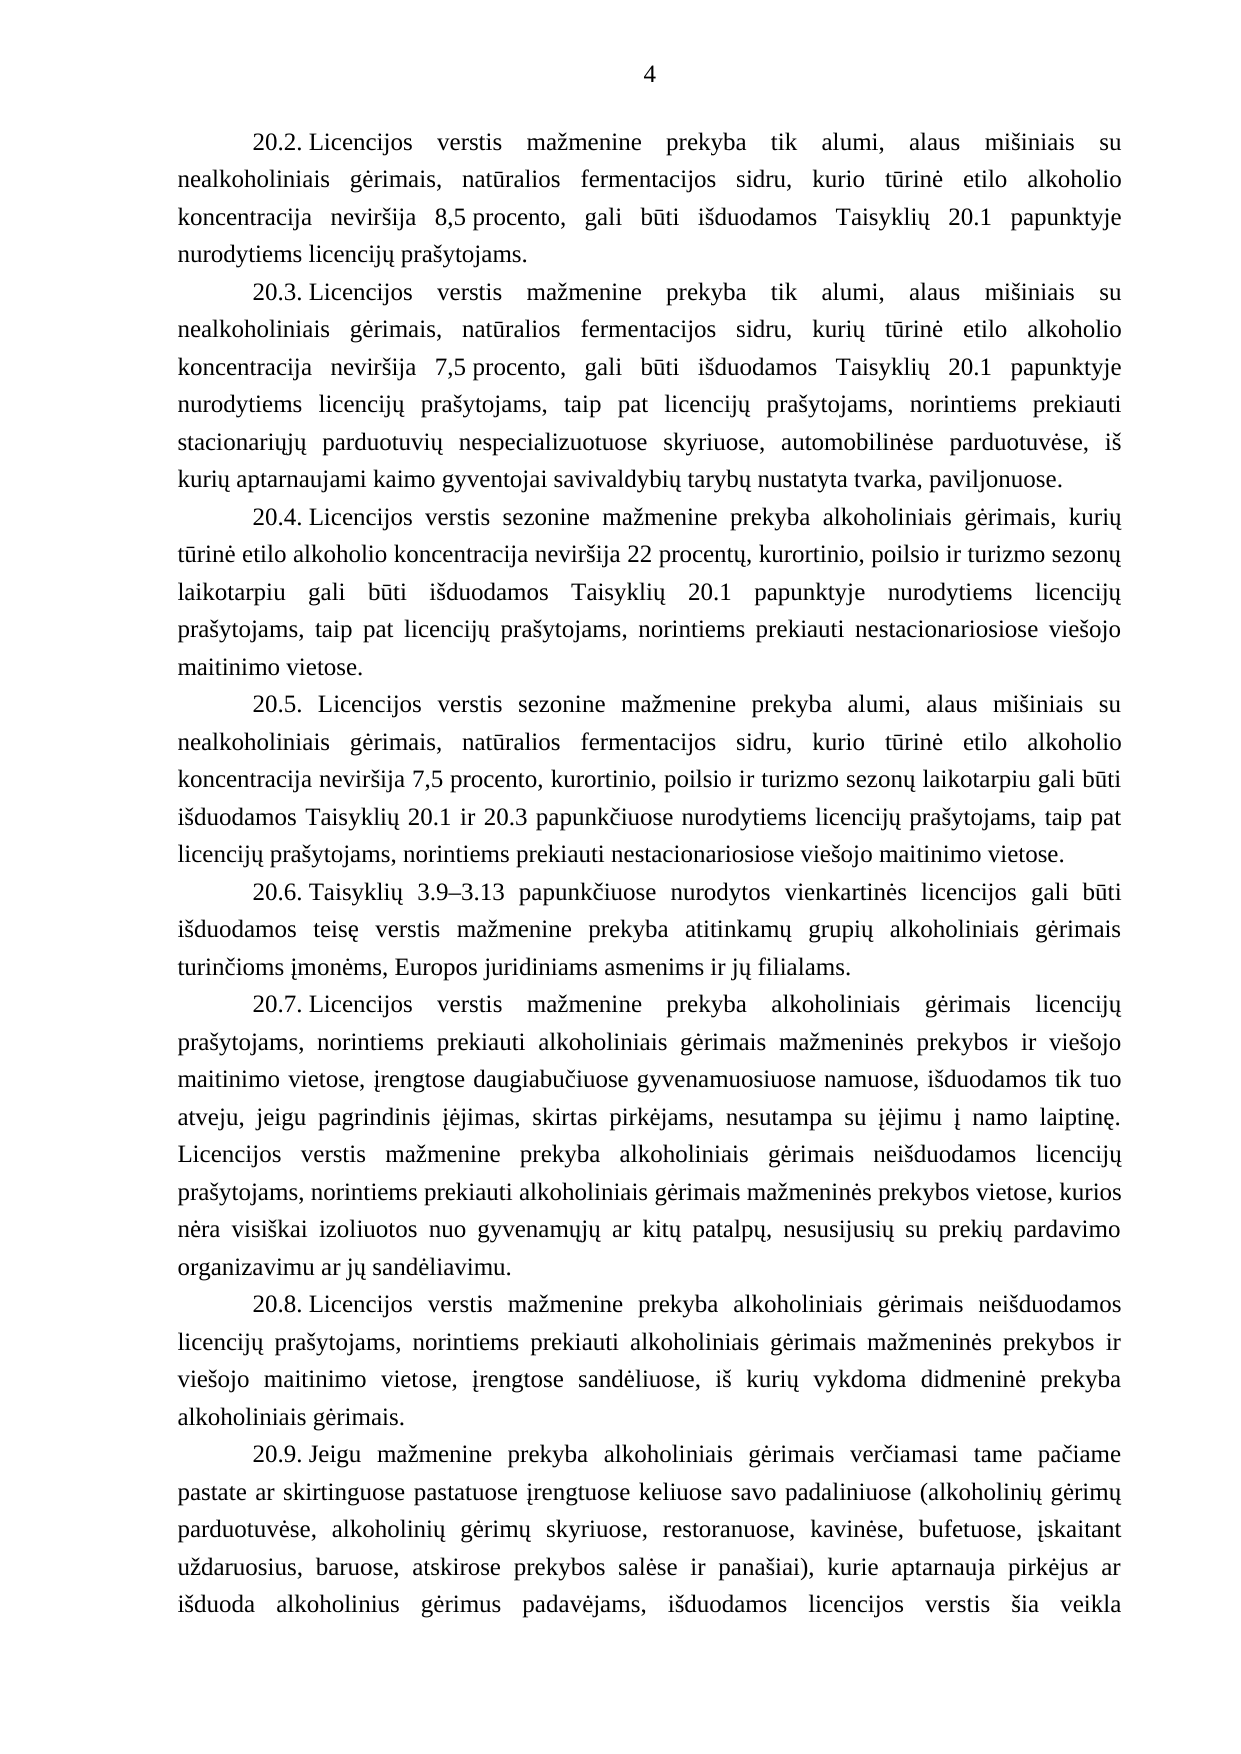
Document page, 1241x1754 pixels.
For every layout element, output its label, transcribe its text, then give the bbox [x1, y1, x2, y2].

text 20.8. Licencijos verstis mažmenine prekyba alkoholiniais gėrimais neišduodamos licencijų prašytojams, norintiems prekiauti alkoholiniais gėrimais mažmeninės prekybos ir viešojo maitinimo vietose, įrengtose sandėliuose, iš kurių vykdoma didmeninė prekyba alkoholiniais gėrimais. [177, 1281, 1122, 1431]
text 20.4. Licencijos verstis sezonine mažmenine prekyba alkoholiniais gėrimais, kurių tūrinė etilo alkoholio koncentracija neviršija 22 procentų, kurortinio, poilsio ir turizmo sezonų laikotarpiu gali būti išduodamos Taisyklių 20.1 papunktyje nurodytiems licencijų prašytojams, taip pat licencijų prašytojams, norintiems prekiauti nestacionariosiose viešojo maitinimo vietose. [177, 493, 1122, 681]
text 20.3. Licencijos verstis mažmenine prekyba tik alumi, alaus mišiniais su nealkoholiniais gėrimais, natūralios fermentacijos sidru, kurių tūrinė etilo alkoholio koncentracija neviršija 7,5 procento, gali būti išduodamos Taisyklių 20.1 papunktyje nurodytiems licencijų prašytojams, taip pat licencijų prašytojams, norintiems prekiauti stacionariųjų parduotuvių nespecializuotuose skyriuose, automobilinėse parduotuvėse, iš kurių aptarnaujami kaimo gyventojai savivaldybių tarybų nustatyta tvarka, paviljonuose. [177, 268, 1122, 493]
text 20.2. Licencijos verstis mažmenine prekyba tik alumi, alaus mišiniais su nealkoholiniais gėrimais, natūralios fermentacijos sidru, kurio tūrinė etilo alkoholio koncentracija neviršija 8,5 procento, gali būti išduodamos Taisyklių 20.1 papunktyje nurodytiems licencijų prašytojams. [177, 118, 1122, 268]
text 20.5. Licencijos verstis sezonine mažmenine prekyba alumi, alaus mišiniais su nealkoholiniais gėrimais, natūralios fermentacijos sidru, kurio tūrinė etilo alkoholio koncentracija neviršija 7,5 procento, kurortinio, poilsio ir turizmo sezonų laikotarpiu gali būti išduodamos Taisyklių 20.1 ir 20.3 papunkčiuose nurodytiems licencijų prašytojams, taip pat licencijų prašytojams, norintiems prekiauti nestacionariosiose viešojo maitinimo vietose. [177, 681, 1122, 868]
text 20.9. Jeigu mažmenine prekyba alkoholiniais gėrimais verčiamasi tame pačiame pastate ar skirtinguose pastatuose įrengtuose keliuose savo padaliniuose (alkoholinių gėrimų parduotuvėse, alkoholinių gėrimų skyriuose, restoranuose, kavinėse, bufetuose, įskaitant uždaruosius, baruose, atskirose prekybos salėse ir panašiai), kurie aptarnauja pirkėjus ar išduoda alkoholinius gėrimus padavėjams, išduodamos licencijos verstis šia veikla [177, 1431, 1122, 1618]
text 20.6. Taisyklių 3.9–3.13 papunkčiuose nurodytos vienkartinės licencijos gali būti išduodamos teisę verstis mažmenine prekyba atitinkamų grupių alkoholiniais gėrimais turinčioms įmonėms, Europos juridiniams asmenims ir jų filialams. [177, 868, 1122, 981]
text 20.7. Licencijos verstis mažmenine prekyba alkoholiniais gėrimais licencijų prašytojams, norintiems prekiauti alkoholiniais gėrimais mažmeninės prekybos ir viešojo maitinimo vietose, įrengtose daugiabučiuose gyvenamuosiuose namuose, išduodamos tik tuo atveju, jeigu pagrindinis įėjimas, skirtas pirkėjams, nesutampa su įėjimu į namo laiptinę. Licencijos verstis mažmenine prekyba alkoholiniais gėrimais neišduodamos licencijų prašytojams, norintiems prekiauti alkoholiniais gėrimais mažmeninės prekybos vietose, kurios nėra visiškai izoliuotos nuo gyvenamųjų ar kitų patalpų, nesusijusių su prekių pardavimo organizavimu ar jų sandėliavimu. [177, 981, 1122, 1281]
